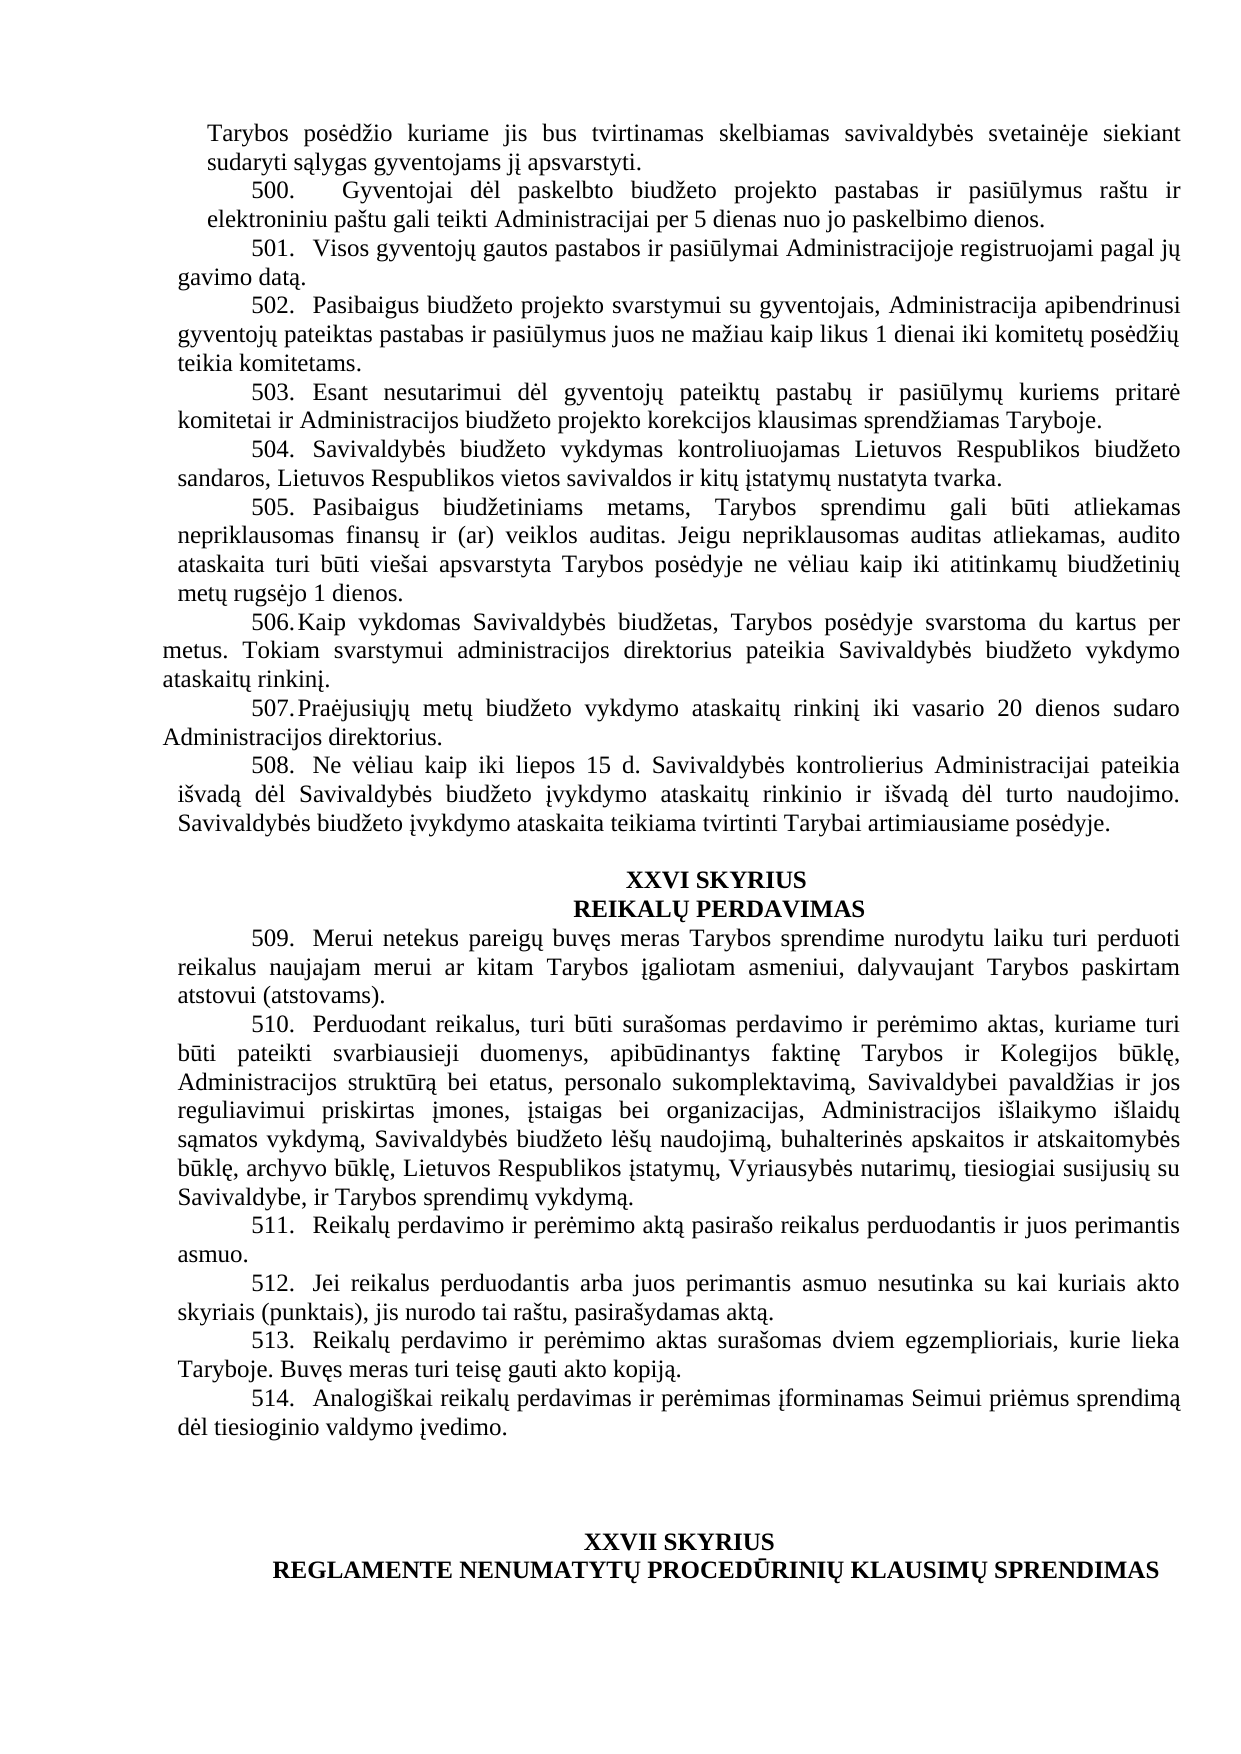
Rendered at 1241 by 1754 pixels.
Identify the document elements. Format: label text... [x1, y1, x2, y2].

text 512. Jei reikalus perduodantis arba juos perimantis asmuo nesutinka su kai kuriais akto skyriais (punktais), jis nurodo tai raštu, pasirašydamas aktą. [177, 1268, 1181, 1326]
text 506. Kaip vykdomas Savivaldybės biudžetas, Tarybos posėdyje svarstoma du kartus per metus. Tokiam svarstymui administracijos direktorius pateikia Savivaldybės biudžeto vykdymo ataskaitų rinkinį. [162, 607, 1181, 693]
text 513. Reikalų perdavimo ir perėmimo aktas surašomas dviem egzemplioriais, kurie lieka Taryboje. Buvęs meras turi teisę gauti akto kopiją. [177, 1326, 1181, 1383]
text 511. Reikalų perdavimo ir perėmimo aktą pasirašo reikalus perduodantis ir juos perimantis asmuo. [177, 1211, 1181, 1268]
text 505. Pasibaigus biudžetiniams metams, Tarybos sprendimu gali būti atliekamas nepriklausomas finansų ir (ar) veiklos auditas. Jeigu nepriklausomas auditas atliekamas, audito ataskaita turi būti viešai apsvarstyta Tarybos posėdyje ne vėliau kaip iki atitinkamų biudžetinių metų rugsėjo 1 dienos. [177, 492, 1181, 607]
text 500. Gyventojai dėl paskelbto biudžeto projekto pastabas ir pasiūlymus raštu ir elektroniniu paštu gali teikti Administracijai per 5 dienas nuo jo paskelbimo dienos. [207, 176, 1181, 233]
text 501. Visos gyventojų gautos pastabos ir pasiūlymai Administracijoje registruojami pagal jų gavimo datą. [177, 233, 1181, 291]
text XXVII SKYRIUS [177, 1527, 1181, 1556]
text REGLAMENTE NENUMATYTŲ PROCEDŪRINIŲ KLAUSIMŲ SPRENDIMAS [177, 1556, 1181, 1584]
text 503. Esant nesutarimui dėl gyventojų pateiktų pastabų ir pasiūlymų kuriems pritarė komitetai ir Administracijos biudžeto projekto korekcijos klausimas sprendžiamas Taryboje. [177, 377, 1181, 434]
text 510. Perduodant reikalus, turi būti surašomas perdavimo ir perėmimo aktas, kuriame turi būti pateikti svarbiausieji duomenys, apibūdinantys faktinę Tarybos ir Kolegijos būklę, Administracijos struktūrą bei etatus, personalo sukomplektavimą, Savivaldybei pavaldžias ir jos reguliavimui priskirtas įmones, įstaigas bei organizacijas, Administracijos išlaikymo išlaidų sąmatos vykdymą, Savivaldybės biudžeto lėšų naudojimą, buhalterinės apskaitos ir atskaitomybės būklę, archyvo būklę, Lietuvos Respublikos įstatymų, Vyriausybės nutarimų, tiesiogiai susijusių su Savivaldybe, ir Tarybos sprendimų vykdymą. [177, 1009, 1181, 1211]
text 502. Pasibaigus biudžeto projekto svarstymui su gyventojais, Administracija apibendrinusi gyventojų pateiktas pastabas ir pasiūlymus juos ne mažiau kaip likus 1 dienai iki komitetų posėdžių teikia komitetams. [177, 291, 1181, 377]
text XXVI SKYRIUS [177, 866, 1181, 894]
text 514. Analogiškai reikalų perdavimas ir perėmimas įforminamas Seimui priėmus sprendimą dėl tiesioginio valdymo įvedimo. [177, 1383, 1181, 1441]
text 509. Merui netekus pareigų buvęs meras Tarybos sprendime nurodytu laiku turi perduoti reikalus naujajam merui ar kitam Tarybos įgaliotam asmeniui, dalyvaujant Tarybos paskirtam atstovui (atstovams). [177, 923, 1181, 1009]
text REIKALŲ PERDAVIMAS [177, 894, 1181, 923]
text 504. Savivaldybės biudžeto vykdymas kontroliuojamas Lietuvos Respublikos biudžeto sandaros, Lietuvos Respublikos vietos savivaldos ir kitų įstatymų nustatyta tvarka. [177, 434, 1181, 492]
text Tarybos posėdžio kuriame jis bus tvirtinamas skelbiamas savivaldybės svetainėje siekiant sudaryti sąlygas gyventojams jį apsvarstyti. [207, 118, 1181, 176]
text 507. Praėjusiųjų metų biudžeto vykdymo ataskaitų rinkinį iki vasario 20 dienos sudaro Administracijos direktorius. [162, 693, 1181, 751]
text 508. Ne vėliau kaip iki liepos 15 d. Savivaldybės kontrolierius Administracijai pateikia išvadą dėl Savivaldybės biudžeto įvykdymo ataskaitų rinkinio ir išvadą dėl turto naudojimo. Savivaldybės biudžeto įvykdymo ataskaita teikiama tvirtinti Tarybai artimiausiame posėdyje. [177, 751, 1181, 837]
